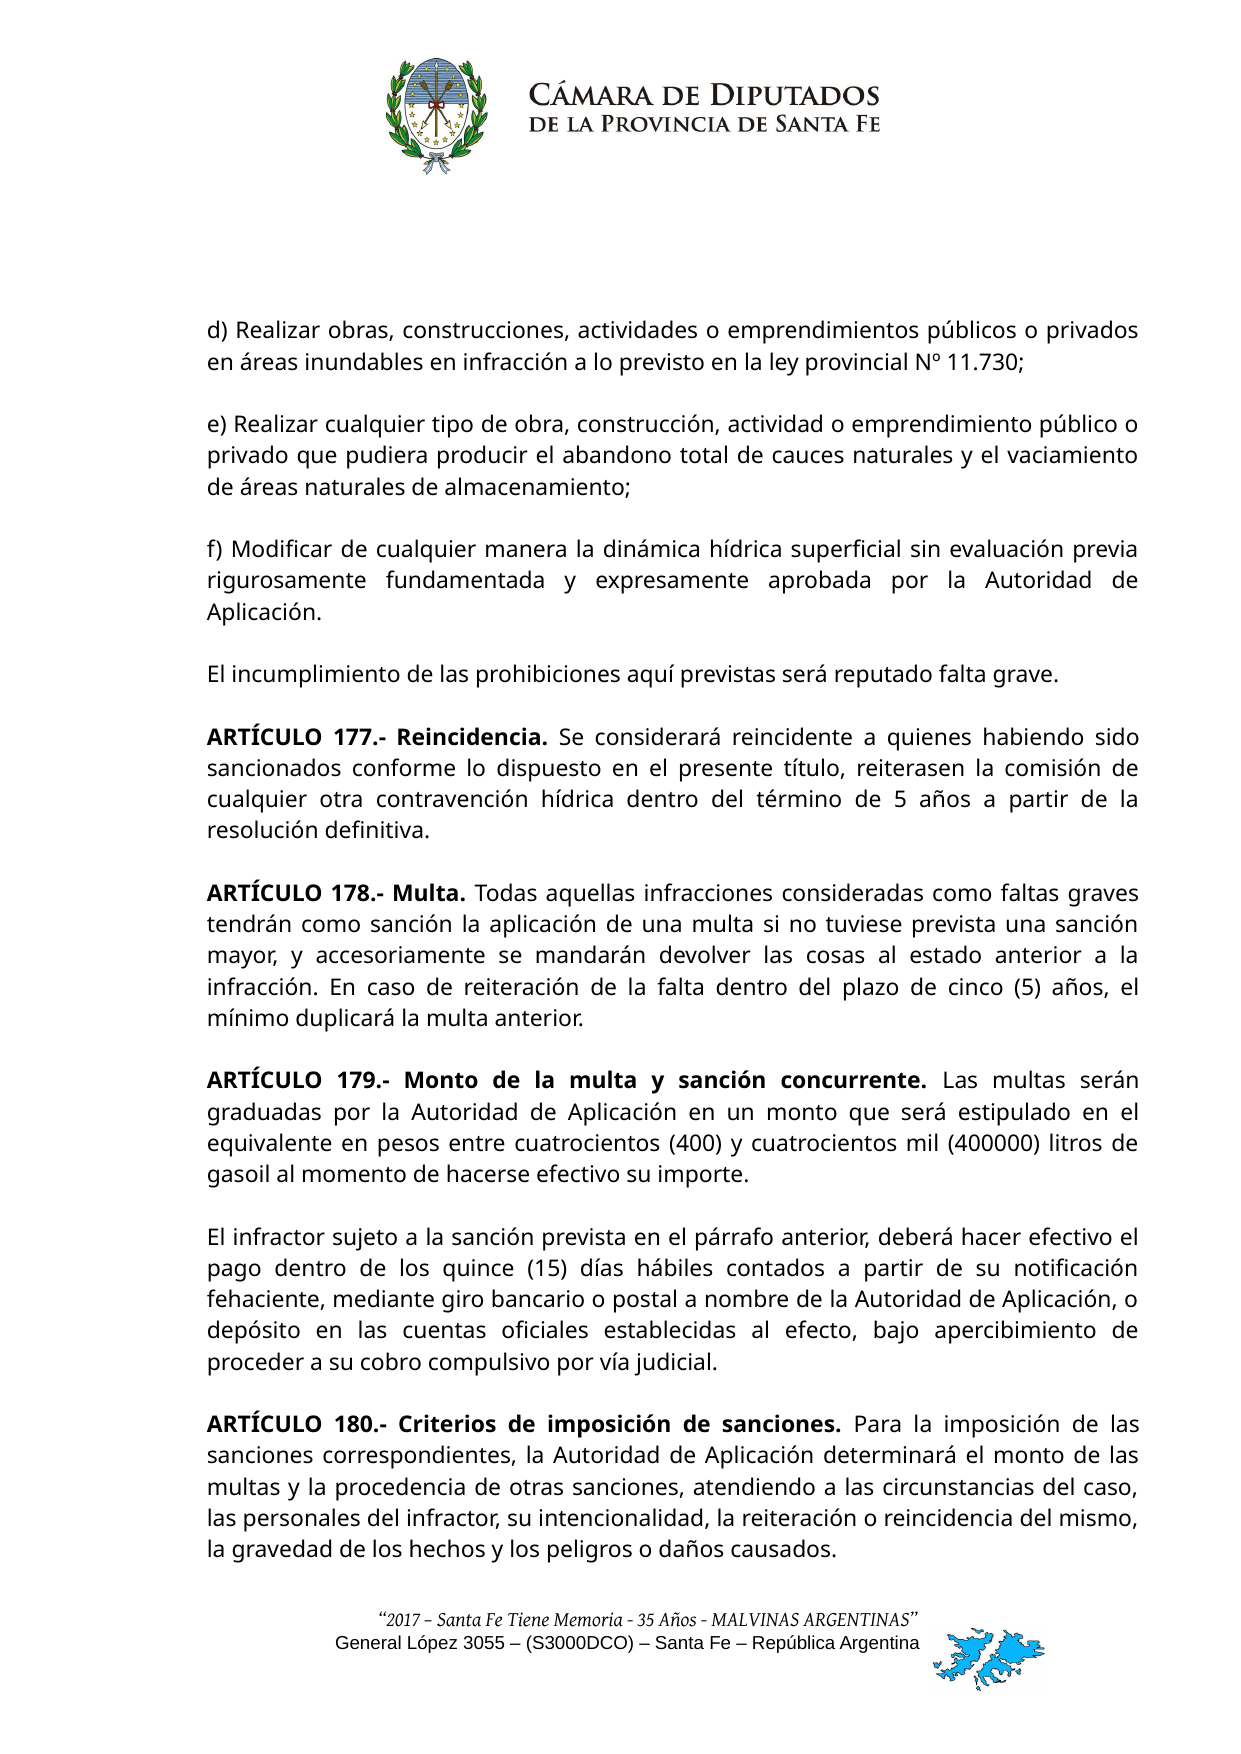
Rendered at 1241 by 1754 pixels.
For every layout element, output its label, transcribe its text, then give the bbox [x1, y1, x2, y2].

text El infractor sujeto a la sanción prevista en el párrafo anterior, deberá hacer efectivo el pago dentro de los quince (15) días hábiles contados a partir de su notificación fehaciente, mediante giro bancario o postal a nombre de la Autoridad de Aplicación, o depósito en las cuentas oficiales establecidas al efecto, bajo apercibimiento de proceder a su cobro compulsivo por vía judicial. [207, 1220, 1140, 1377]
text ARTÍCULO 179.- Monto de la multa y sanción concurrente. Las multas serán graduadas por la Autoridad de Aplicación en un monto que será estipulado en el equivalente en pesos entre cuatrocientos (400) y cuatrocientos mil (400000) litros de gasoil al momento de hacerse efectivo su importe. [207, 1064, 1140, 1189]
text ARTÍCULO 178.- Multa. Todas aquellas infracciones consideradas como faltas graves tendrán como sanción la aplicación de una multa si no tuviese prevista una sanción mayor, y accesoriamente se mandarán devolver las cosas al estado anterior a la infracción. En caso de reiteración de la falta dentro del plazo de cinco (5) años, el mínimo duplicará la multa anterior. [207, 877, 1140, 1033]
text f) Modificar de cualquier manera la dinámica hídrica superficial sin evaluación previa rigurosamente fundamentada y expresamente aprobada por la Autoridad de Aplicación. [207, 533, 1140, 627]
text d) Realizar obras, construcciones, actividades o emprendimientos públicos o privados en áreas inundables en infracción a lo previsto en la ley provincial Nº 11.730; [207, 314, 1140, 377]
picture [926, 1622, 1048, 1695]
text ARTÍCULO 177.- Reincidencia. Se considerará reincidente a quienes habiendo sido sancionados conforme lo dispuesto en el presente título, reiterasen la comisión de cualquier otra contravención hídrica dentro del término de 5 años a partir de la resolución definitiva. [207, 720, 1140, 845]
picture [386, 58, 880, 179]
text El incumplimiento de las prohibiciones aquí previstas será reputado falta grave. [207, 658, 1140, 689]
text e) Realizar cualquier tipo de obra, construcción, actividad o emprendimiento público o privado que pudiera producir el abandono total de cauces naturales y el vaciamiento de áreas naturales de almacenamiento; [207, 408, 1140, 502]
text ARTÍCULO 180.- Criterios de imposición de sanciones. Para la imposición de las sanciones correspondientes, la Autoridad de Aplicación determinará el monto de las multas y la procedencia de otras sanciones, atendiendo a las circunstancias del caso, las personales del infractor, su intencionalidad, la reiteración o reincidencia del mismo, la gravedad de los hechos y los peligros o daños causados. [207, 1408, 1140, 1564]
